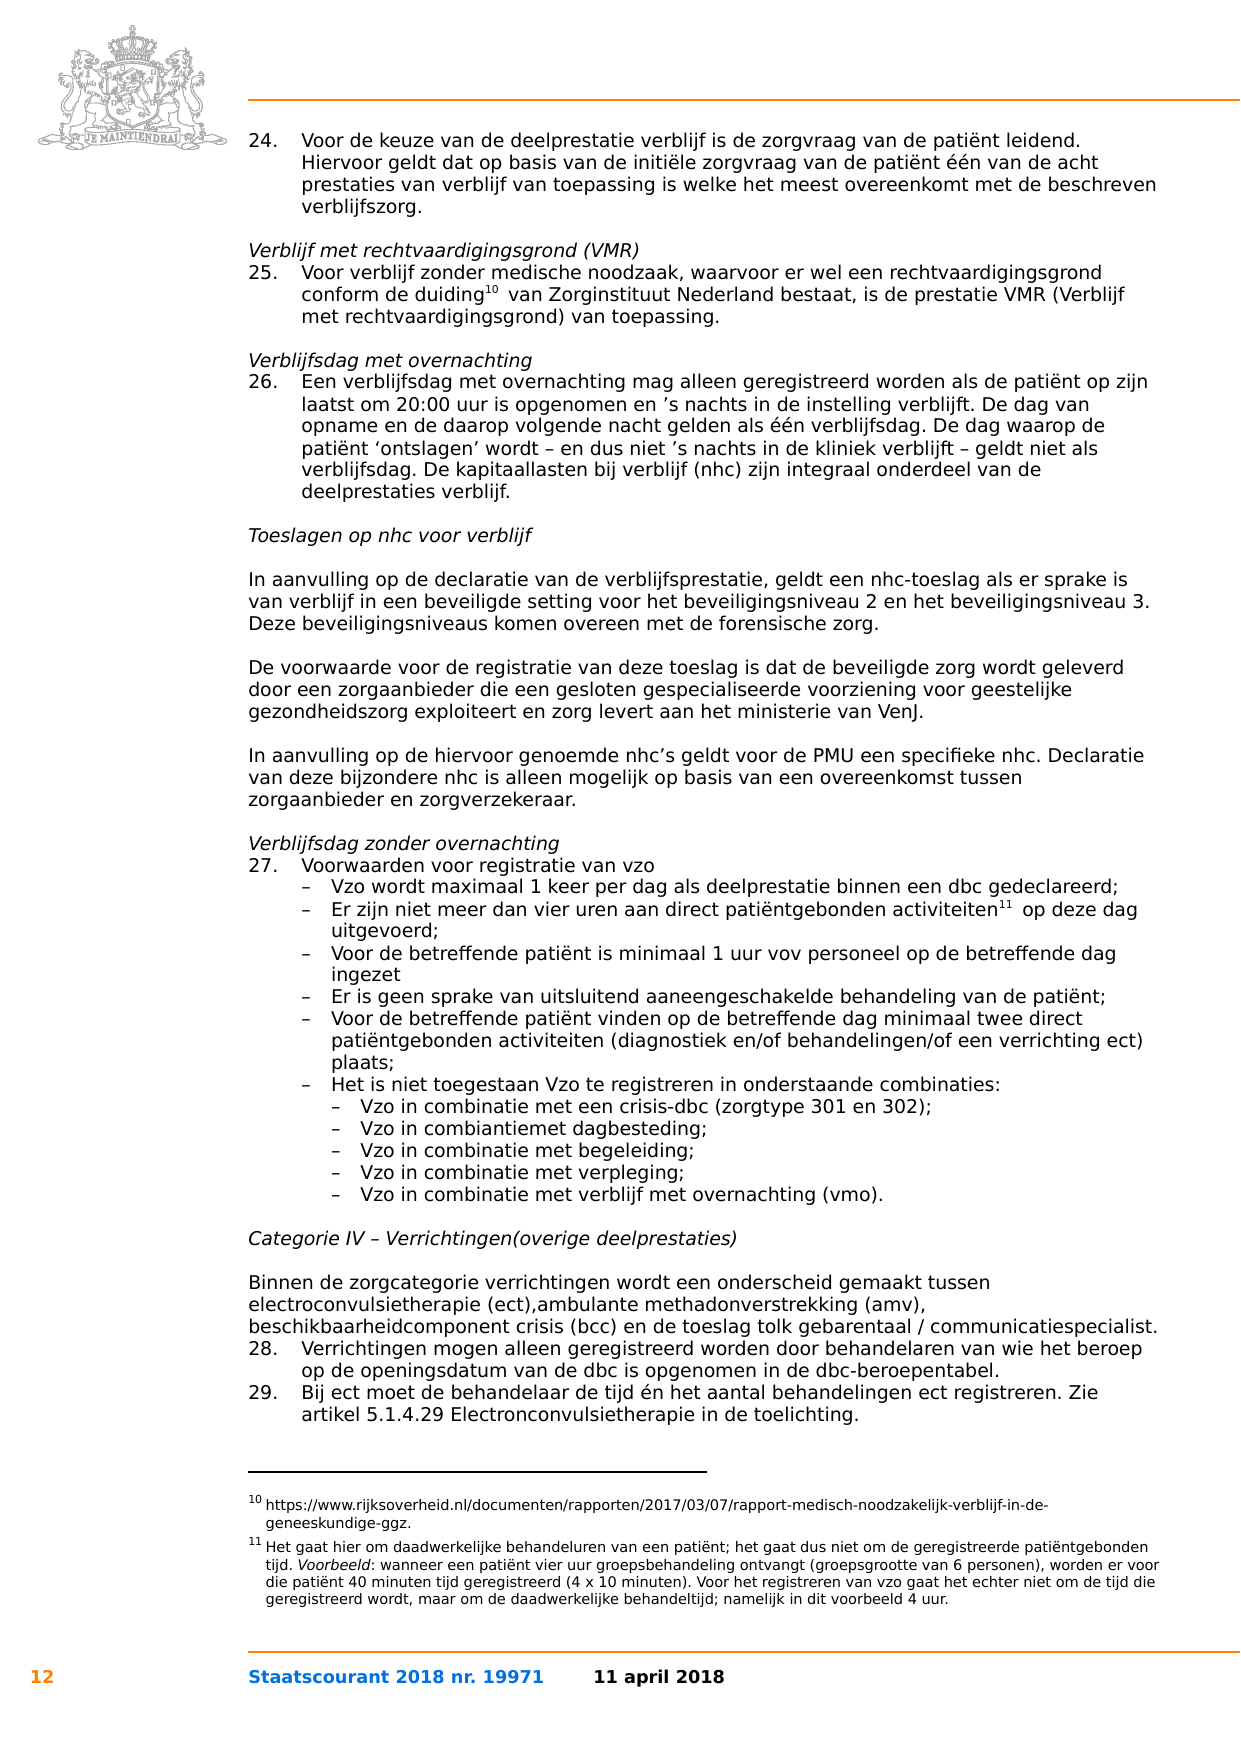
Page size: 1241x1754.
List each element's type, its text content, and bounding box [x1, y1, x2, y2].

subtitle Toeslagen op nhc voor verblijf [248, 525, 1163, 547]
text – Er is geen sprake van uitsluitend aaneengeschakelde behandeling van de patiënt; [301, 986, 1163, 1008]
text – Vzo in combiantiemet dagbesteding; [331, 1118, 1163, 1140]
subtitle Verblijf met rechtvaardigingsgrond (VMR) [248, 240, 1163, 262]
text – Vzo in combinatie met verpleging; [331, 1162, 1163, 1184]
text In aanvulling op de declaratie van de verblijfsprestatie, geldt een nhc-toeslag als er sprake is van verblijf in een beveiligde setting voor het beveiligingsniveau 2 en het beveiligingsniveau 3. Deze beveiligingsniveaus komen overeen met de forensische zorg. [248, 569, 1163, 635]
text – Het is niet toegestaan Vzo te registreren in onderstaande combinaties: [301, 1074, 1163, 1096]
text – Vzo wordt maximaal 1 keer per dag als deelprestatie binnen een dbc gedeclareerd; [301, 876, 1163, 898]
text 24. Voor de keuze van de deelprestatie verblijf is de zorgvraag van de patiënt leidend. Hiervoor geldt dat op basis van de initiële zorgvraag van de patiënt één van de acht prestaties van verblijf van toepassing is welke het meest overeenkomt met de beschreven verblijfszorg. [248, 130, 1163, 218]
subtitle Verblijfsdag zonder overnachting [248, 832, 1163, 854]
text 28. Verrichtingen mogen alleen geregistreerd worden door behandelaren van wie het beroep op de openingsdatum van de dbc is opgenomen in de dbc-beroepentabel. [248, 1338, 1163, 1382]
text Het gaat hier om daadwerkelijke behandeluren van een patiënt; het gaat dus niet om de geregistreerde patiëntgebonden tijd. Voorbeeld: wanneer een patiënt vier uur groepsbehandeling ontvangt (groepsgrootte van 6 personen), worden er voor die patiënt 40 minuten tijd geregistreerd (4 x 10 minuten). Voor het registreren van vzo gaat het echter niet om de tijd die geregistreerd wordt, maar om de daadwerkelijke behandeltijd; namelijk in dit voorbeeld 4 uur. [248, 1535, 1163, 1608]
text https://www.rijksoverheid.nl/documenten/rapporten/2017/03/07/rapport-medisch-noodzakelijk-verblijf-in-de-geneeskundige-ggz. [248, 1493, 1163, 1532]
text – Vzo in combinatie met een crisis-dbc (zorgtype 301 en 302); [331, 1096, 1163, 1118]
picture [38, 25, 227, 150]
text In aanvulling op de hiervoor genoemde nhc’s geldt voor de PMU een specifieke nhc. Declaratie van deze bijzondere nhc is alleen mogelijk op basis van een overeenkomst tussen zorgaanbieder en zorgverzekeraar. [248, 745, 1163, 811]
text 27. Voorwaarden voor registratie van vzo [248, 854, 1163, 876]
text – Vzo in combinatie met verblijf met overnachting (vmo). [331, 1184, 1163, 1206]
text – Vzo in combinatie met begeleiding; [331, 1140, 1163, 1162]
text De voorwaarde voor de registratie van deze toeslag is dat de beveiligde zorg wordt geleverd door een zorgaanbieder die een gesloten gespecialiseerde voorziening voor geestelijke gezondheidszorg exploiteert en zorg levert aan het ministerie van VenJ. [248, 657, 1163, 723]
subtitle Verblijfsdag met overnachting [248, 349, 1163, 371]
text 26. Een verblijfsdag met overnachting mag alleen geregistreerd worden als de patiënt op zijn laatst om 20:00 uur is opgenomen en ’s nachts in de instelling verblijft. De dag van opname en de daarop volgende nacht gelden als één verblijfsdag. De dag waarop de patiënt ‘ontslagen’ wordt – en dus niet ’s nachts in de kliniek verblijft – geldt niet als verblijfsdag. De kapitaallasten bij verblijf (nhc) zijn integraal onderdeel van de deelprestaties verblijf. [248, 371, 1163, 503]
text – Er zijn niet meer dan vier uren aan direct patiëntgebonden activiteiten op deze dag uitgevoerd; [301, 898, 1163, 942]
text – Voor de betreffende patiënt vinden op de betreffende dag minimaal twee direct patiëntgebonden activiteiten (diagnostiek en/of behandelingen/of een verrichting ect) plaats; [301, 1008, 1163, 1074]
text 29. Bij ect moet de behandelaar de tijd én het aantal behandelingen ect registreren. Zie artikel 5.1.4.29 Electronconvulsietherapie in de toelichting. [248, 1382, 1163, 1426]
subtitle Categorie IV – Verrichtingen(overige deelprestaties) [248, 1228, 1163, 1250]
text Binnen de zorgcategorie verrichtingen wordt een onderscheid gemaakt tussen electroconvulsietherapie (ect),ambulante methadonverstrekking (amv), beschikbaarheidcomponent crisis (bcc) en de toeslag tolk gebarentaal / communicatiespecialist. [248, 1272, 1163, 1338]
text 25. Voor verblijf zonder medische noodzaak, waarvoor er wel een rechtvaardigingsgrond conform de duiding van Zorginstituut Nederland bestaat, is de prestatie VMR (Verblijf met rechtvaardigingsgrond) van toepassing. [248, 262, 1163, 328]
text – Voor de betreffende patiënt is minimaal 1 uur vov personeel op de betreffende dag ingezet [301, 942, 1163, 986]
